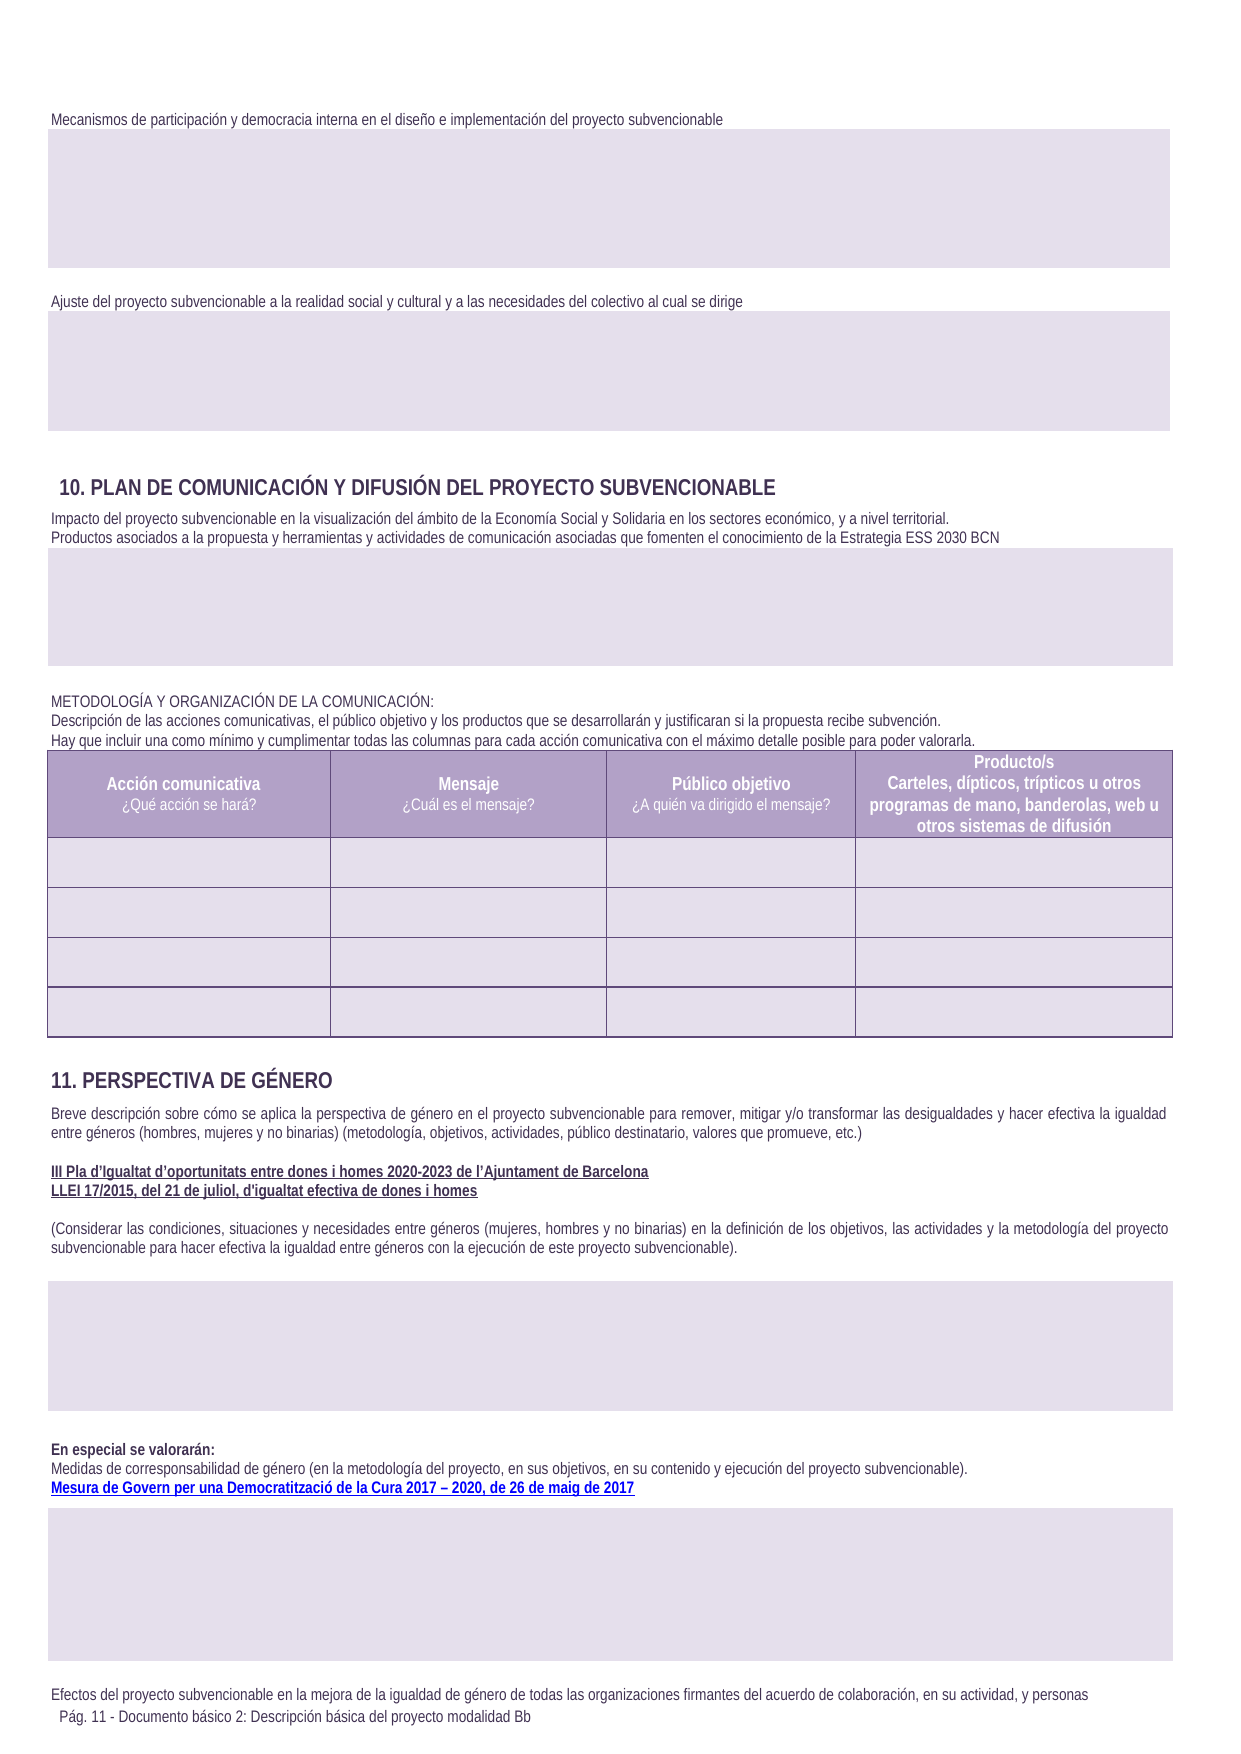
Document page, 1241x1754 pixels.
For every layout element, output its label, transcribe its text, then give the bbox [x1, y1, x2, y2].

table_cell [331, 988, 606, 1036]
table_header Mecanismos de participación y democracia interna en el diseño e implementación del proyecto subvencionable [48, 105, 1173, 128]
table_cell [48, 938, 330, 986]
table_header 11. PERSPECTIVA DE GÉNERO [48, 1057, 1173, 1104]
table_header Efectos del proyecto subvencionable en la mejora de la igualdad de género de todas las organizaciones firmantes del acuerdo de colaboración, en su actividad, y personas [48, 1680, 1173, 1704]
table_cell [607, 938, 855, 986]
table_cell [607, 838, 855, 887]
text 10. PLAN DE COMUNICACIÓN Y DIFUSIÓN DEL PROYECTO SUBVENCIONABLE [59, 474, 1181, 500]
table_cell [48, 129, 1170, 268]
table_cell Breve descripción sobre cómo se aplica la perspectiva de género en el proyecto subvencionable para remover, mitigar y/o transformar las desigualdades y hacer efectiva la igualdad entre géneros (hombres, mujeres y no binarias) (metodología, objetivos, actividades, público destinatario, valores que promueve, etc.) III Pla d’Igualtat d’oportunitats entre dones i homes 2020-2023 de l’Ajuntament de Barcelona LLEI 17/2015, del 21 de juliol, d'igualtat efectiva de dones i homes (Considerar las condiciones, situaciones y necesidades entre géneros (mujeres, hombres y no binarias) en la definición de los objetivos, las actividades y la metodología del proyecto subvencionable para hacer efectiva la igualdad entre géneros con la ejecución de este proyecto subvencionable). [48, 1104, 1173, 1257]
table_cell [331, 888, 606, 937]
table_header Impacto del proyecto subvencionable en la visualización del ámbito de la Economía Social y Solidaria en los sectores económico, y a nivel territorial. Productos asociados a la propuesta y herramientas y actividades de comunicación asociadas que fomenten el conocimiento de la Estrategia ESS 2030 BCN [48, 500, 1173, 547]
table_cell [331, 938, 606, 986]
table_cell [48, 888, 330, 937]
table_cell [48, 1281, 1173, 1411]
table_cell [48, 311, 1170, 431]
table_cell [48, 431, 1173, 455]
table_cell Mensaje ¿Cuál es el mensaje? [331, 751, 606, 837]
table_cell [856, 888, 1172, 937]
table_cell Público objetivo ¿A quién va dirigido el mensaje? [607, 751, 855, 837]
table_cell [48, 838, 330, 887]
table_cell [856, 938, 1172, 986]
table_cell [607, 888, 855, 937]
table_cell [607, 988, 855, 1036]
table_cell [48, 1508, 1173, 1661]
table_header METODOLOGÍA Y ORGANIZACIÓN DE LA COMUNICACIÓN: [48, 688, 1173, 711]
table_cell [856, 838, 1172, 887]
table_cell Descripción de las acciones comunicativas, el público objetivo y los productos que se desarrollarán y justificaran si la propuesta recibe subvención. Hay que incluir una como mínimo y cumplimentar todas las columnas para cada acción comunicativa con el máximo detalle posible para poder valorarla. [48, 711, 1173, 749]
table_cell Acción comunicativa ¿Qué acción se hará? [48, 751, 330, 837]
table_cell [48, 1257, 1173, 1281]
table_cell [856, 988, 1172, 1036]
table_header En especial se valorarán: Medidas de corresponsabilidad de género (en la metodología del proyecto, en sus objetivos, en su contenido y ejecución del proyecto subvencionable). Mesura de Govern per una Democratització de la Cura 2017 – 2020, de 26 de maig de 2017 [48, 1430, 1173, 1507]
table_cell Producto/s Carteles, dípticos, trípticos u otros programas de mano, banderolas, web u otros sistemas de difusión [856, 751, 1172, 837]
table_cell [48, 988, 330, 1036]
table_cell [331, 838, 606, 887]
table_cell [48, 548, 1173, 666]
table_header Ajuste del proyecto subvencionable a la realidad social y cultural y a las necesidades del colectivo al cual se dirige [48, 288, 1173, 311]
